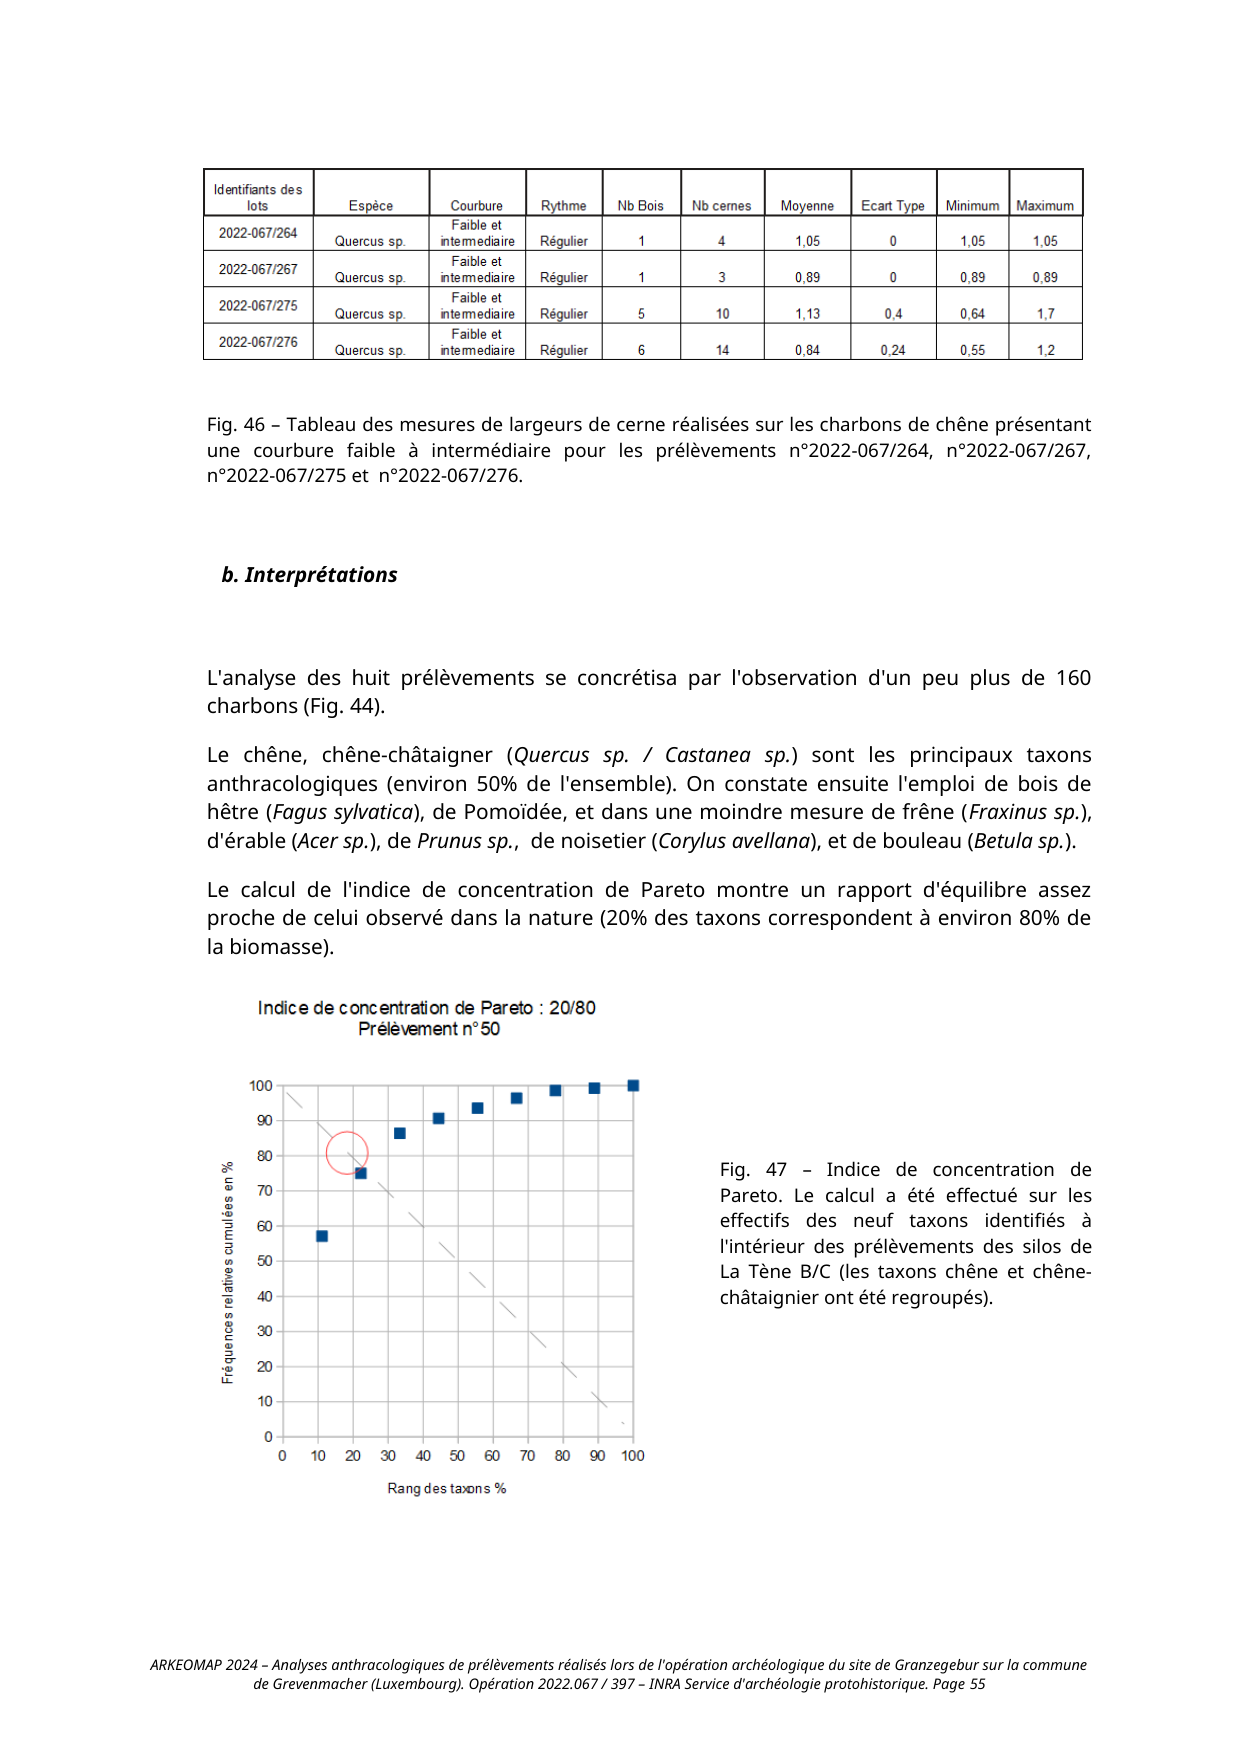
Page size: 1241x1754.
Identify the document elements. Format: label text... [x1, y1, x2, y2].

text L'analyse des huit prélèvements se concrétisa par l'observation d'un peu plus de 160 charbons (Fig. 44). [207, 663, 1092, 720]
text Le calcul de l'indice de concentration de Pareto montre un rapport d'équilibre assez proche de celui observé dans la nature (20% des taxons correspondent à environ 80% de la biomasse). [207, 875, 1092, 960]
subtitle b. Interprétations [148, 560, 1092, 588]
text Fig. 46 – Tableau des mesures de largeurs de cerne réalisées sur les charbons de chêne présentant une courbure faible à intermédiaire pour les prélèvements n°2022-067/264, n°2022-067/267, n°2022-067/275 et n°2022-067/276. [207, 411, 1092, 488]
picture [203, 168, 1089, 363]
picture [207, 985, 661, 1509]
text Fig. 47 – Indice de concentration de Pareto. Le calcul a été effectué sur les effectifs des neuf taxons identifiés à l'intérieur des prélèvements des silos de La Tène B/C (les taxons chêne et chêne-châtaignier ont été regroupés). [661, 1131, 1092, 1310]
text Le chêne, chêne-châtaigner (Quercus sp. / Castanea sp.) sont les principaux taxons anthracologiques (environ 50% de l'ensemble). On constate ensuite l'emploi de bois de hêtre (Fagus sylvatica), de Pomoïdée, et dans une moindre mesure de frêne (Fraxinus sp.), d'érable (Acer sp.), de Prunus sp., de noisetier (Corylus avellana), et de bouleau (Betula sp.). [207, 741, 1092, 854]
